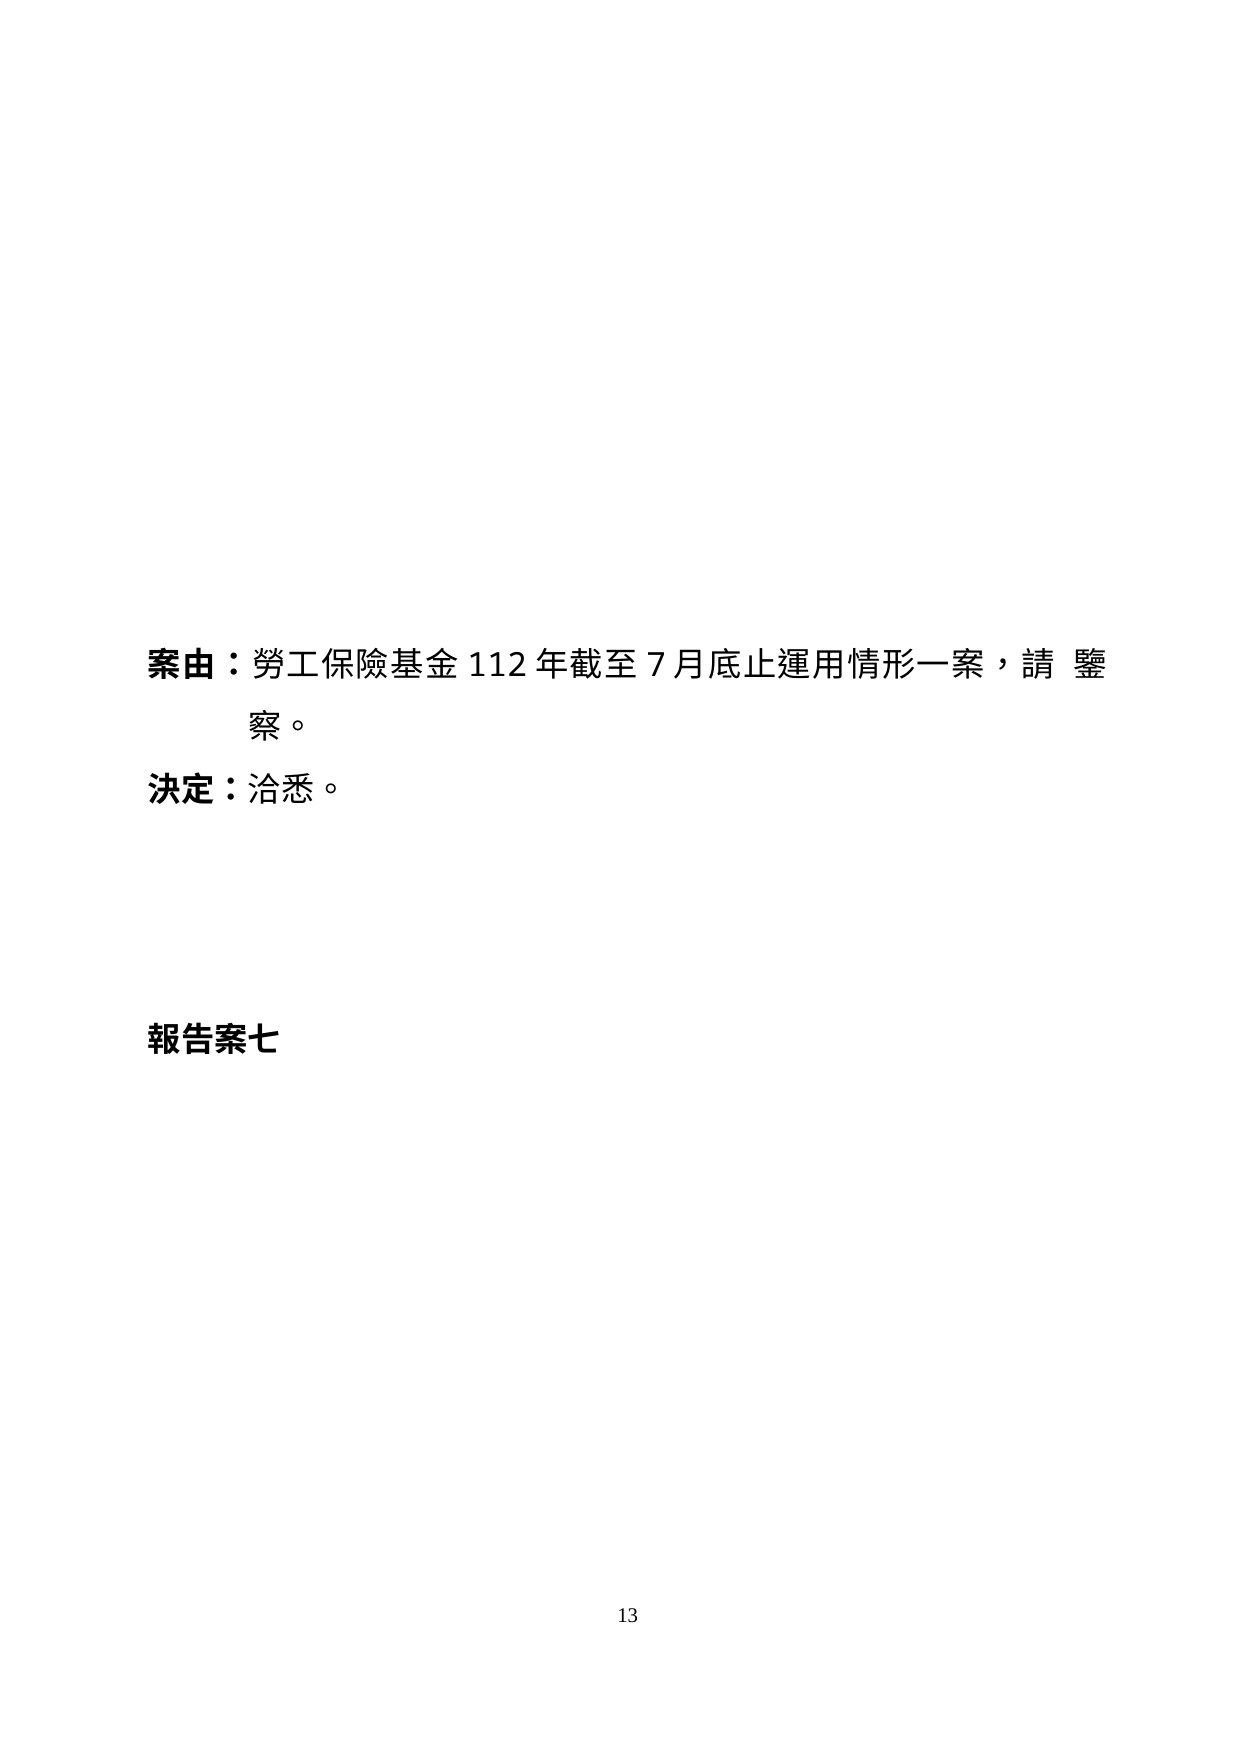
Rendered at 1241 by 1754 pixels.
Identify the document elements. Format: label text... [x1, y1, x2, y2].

text 決定：洽悉。 [148, 745, 1107, 807]
text 案由：勞工保險基金112年截至7月底止運用情形一案，請 鑒察。 [148, 620, 1107, 745]
text 報告案七 [148, 995, 1107, 1057]
